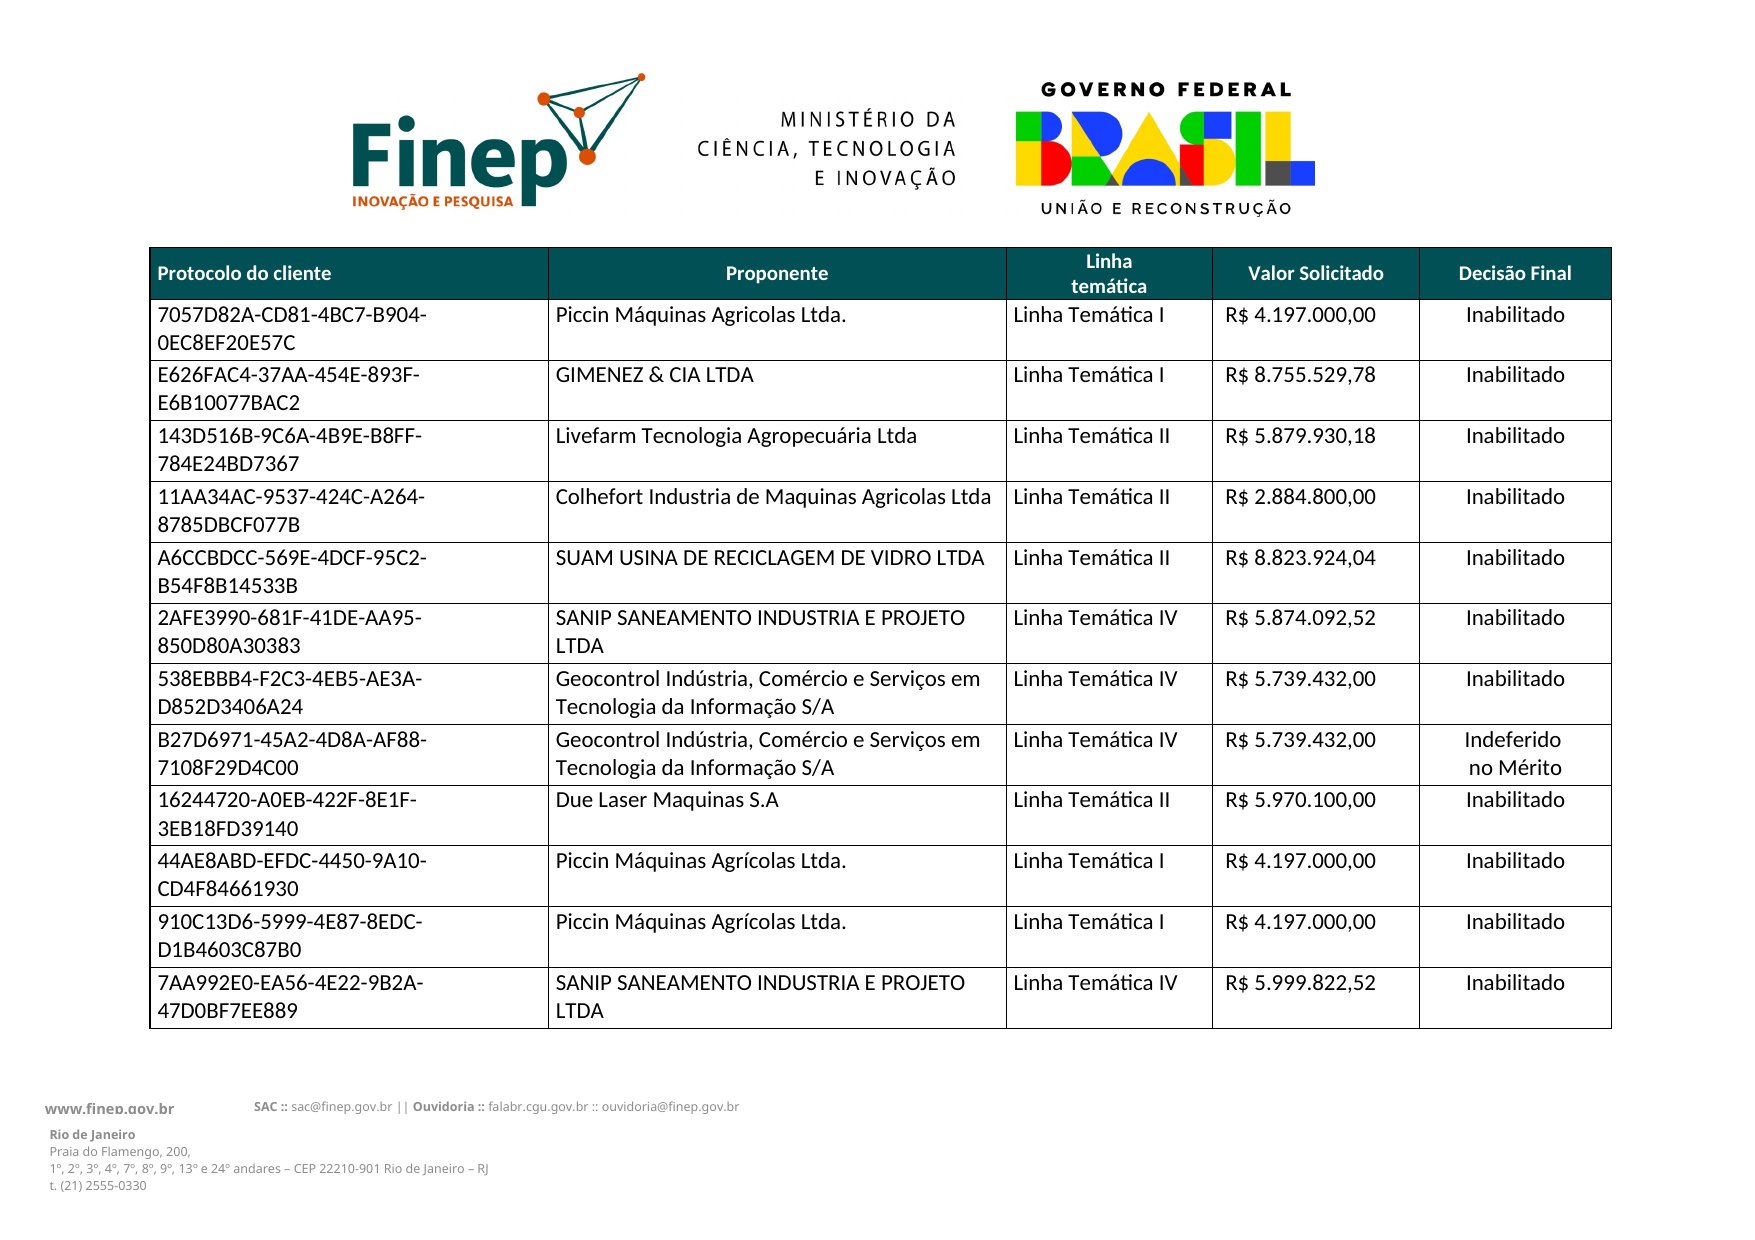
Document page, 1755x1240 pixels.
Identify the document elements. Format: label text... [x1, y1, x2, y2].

table_cell A6CCBDCC-569E-4DCF-95C2-B54F8B14533B [151, 543, 548, 602]
table_cell Piccin Máquinas Agricolas Ltda. [549, 300, 1006, 359]
table_cell R$ 4.197.000,00 [1213, 907, 1419, 967]
table_cell Linha Temática IV [1007, 725, 1212, 784]
table_cell Livefarm Tecnologia Agropecuária Ltda [549, 421, 1006, 481]
table_header Linha temática [1007, 248, 1212, 299]
table_cell R$ 5.739.432,00 [1213, 664, 1419, 724]
table_header Protocolo do cliente [151, 248, 548, 299]
table_cell Geocontrol Indústria, Comércio e Serviços em Tecnologia da Informação S/A [549, 664, 1006, 724]
table_cell Inabilitado [1420, 846, 1611, 906]
table_cell Inabilitado [1420, 604, 1611, 663]
table_cell Inabilitado [1420, 907, 1611, 967]
table_cell R$ 4.197.000,00 [1213, 300, 1419, 359]
table_cell SUAM USINA DE RECICLAGEM DE VIDRO LTDA [549, 543, 1006, 602]
table_cell R$ 5.739.432,00 [1213, 725, 1419, 784]
table_cell Piccin Máquinas Agrícolas Ltda. [549, 846, 1006, 906]
table_cell B27D6971-45A2-4D8A-AF88-7108F29D4C00 [151, 725, 548, 784]
table_cell Linha Temática I [1007, 361, 1212, 420]
table_cell R$ 5.999.822,52 [1213, 968, 1419, 1027]
table_cell Linha Temática IV [1007, 604, 1212, 663]
table_cell GIMENEZ & CIA LTDA [549, 361, 1006, 420]
table_cell Inabilitado [1420, 543, 1611, 602]
table_cell SANIP SANEAMENTO INDUSTRIA E PROJETO LTDA [549, 604, 1006, 663]
table_cell 16244720-A0EB-422F-8E1F-3EB18FD39140 [151, 786, 548, 845]
table_cell Linha Temática II [1007, 543, 1212, 602]
table_cell Linha Temática II [1007, 786, 1212, 845]
table_cell R$ 5.879.930,18 [1213, 421, 1419, 481]
table_cell 910C13D6-5999-4E87-8EDC-D1B4603C87B0 [151, 907, 548, 967]
table_cell Piccin Máquinas Agrícolas Ltda. [549, 907, 1006, 967]
table_cell Inabilitado [1420, 421, 1611, 481]
table_cell Colhefort Industria de Maquinas Agricolas Ltda [549, 482, 1006, 542]
table_cell Inabilitado [1420, 968, 1611, 1027]
table_cell R$ 8.823.924,04 [1213, 543, 1419, 602]
table_cell Inabilitado [1420, 482, 1611, 542]
table_cell R$ 5.970.100,00 [1213, 786, 1419, 845]
table_cell Inabilitado [1420, 361, 1611, 420]
table_cell Inabilitado [1420, 786, 1611, 845]
table_cell Linha Temática IV [1007, 664, 1212, 724]
table_cell Linha Temática I [1007, 907, 1212, 967]
table_cell R$ 4.197.000,00 [1213, 846, 1419, 906]
table_cell 7AA992E0-EA56-4E22-9B2A-47D0BF7EE889 [151, 968, 548, 1027]
table_cell Linha Temática I [1007, 300, 1212, 359]
table_cell 2AFE3990-681F-41DE-AA95-850D80A30383 [151, 604, 548, 663]
table_cell Linha Temática II [1007, 482, 1212, 542]
table_cell 44AE8ABD-EFDC-4450-9A10-CD4F84661930 [151, 846, 548, 906]
table_cell Inabilitado [1420, 300, 1611, 359]
table_cell SANIP SANEAMENTO INDUSTRIA E PROJETO LTDA [549, 968, 1006, 1027]
table_header Valor Solicitado [1213, 248, 1419, 299]
table_cell Inabilitado [1420, 664, 1611, 724]
table_cell R$ 8.755.529,78 [1213, 361, 1419, 420]
table_cell Linha Temática II [1007, 421, 1212, 481]
table_cell R$ 2.884.800,00 [1213, 482, 1419, 542]
table_header Decisão Final [1420, 248, 1611, 299]
table_cell Linha Temática I [1007, 846, 1212, 906]
table_cell Indeferido no Mérito [1420, 725, 1611, 784]
table_cell Geocontrol Indústria, Comércio e Serviços em Tecnologia da Informação S/A [549, 725, 1006, 784]
table_cell R$ 5.874.092,52 [1213, 604, 1419, 663]
table_cell 7057D82A-CD81-4BC7-B904-0EC8EF20E57C [151, 300, 548, 359]
table_cell E626FAC4-37AA-454E-893F-E6B10077BAC2 [151, 361, 548, 420]
table_cell Due Laser Maquinas S.A [549, 786, 1006, 845]
table_header Proponente [549, 248, 1006, 299]
table_cell Linha Temática IV [1007, 968, 1212, 1027]
table_cell 11AA34AC-9537-424C-A264-8785DBCF077B [151, 482, 548, 542]
table_cell 538EBBB4-F2C3-4EB5-AE3A-D852D3406A24 [151, 664, 548, 724]
table_cell 143D516B-9C6A-4B9E-B8FF-784E24BD7367 [151, 421, 548, 481]
